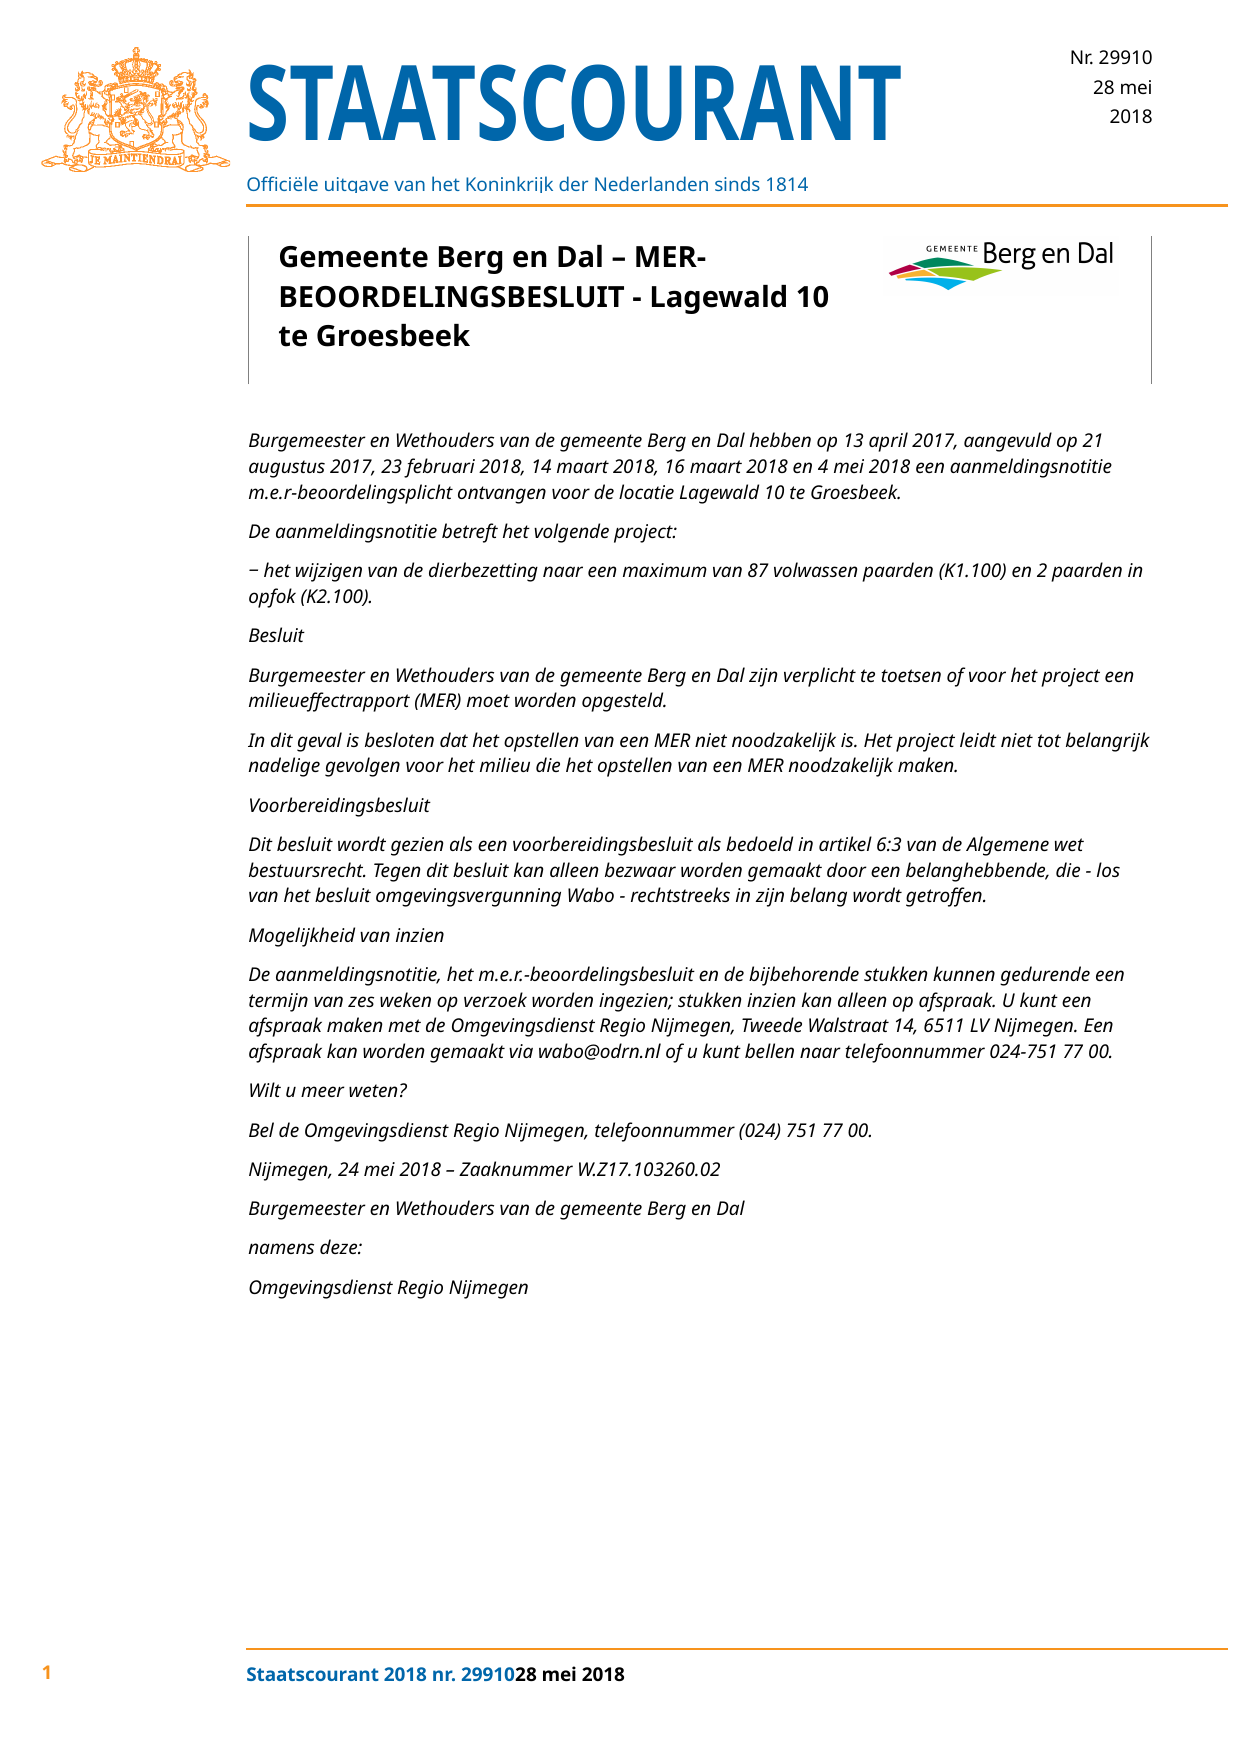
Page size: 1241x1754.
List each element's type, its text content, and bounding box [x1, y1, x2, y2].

text Besluit [248, 622, 1152, 648]
table_header [850, 236, 1151, 384]
text Mogelijkheid van inzien [248, 922, 1152, 947]
table_header Gemeente Berg en Dal – MER-BEOORDELINGSBESLUIT - Lagewald 10 te Groesbeek [249, 236, 850, 384]
text Burgemeester en Wethouders van de gemeente Berg en Dal [248, 1195, 1152, 1221]
picture [41, 47, 231, 172]
text Burgemeester en Wethouders van de gemeente Berg en Dal zijn verplicht te toetsen of voor het project een milieueffectrapport (MER) moet worden opgesteld. [248, 662, 1152, 713]
text In dit geval is besloten dat het opstellen van een MER niet noodzakelijk is. Het project leidt niet tot belangrijk nadelige gevolgen voor het milieu die het opstellen van een MER noodzakelijk maken. [248, 727, 1152, 778]
text Bel de Omgevingsdienst Regio Nijmegen, telefoonnummer (024) 751 77 00. [248, 1117, 1152, 1142]
text ‒ het wijzigen van de dierbezetting naar een maximum van 87 volwassen paarden (K1.100) en 2 paarden in opfok (K2.100). [248, 557, 1152, 609]
text Nijmegen, 24 mei 2018 – Zaaknummer W.Z17.103260.02 [248, 1156, 1152, 1182]
text Wilt u meer weten? [248, 1077, 1152, 1103]
text Burgemeester en Wethouders van de gemeente Berg en Dal hebben op 13 april 2017, aangevuld op 21 augustus 2017, 23 februari 2018, 14 maart 2018, 16 maart 2018 en 4 mei 2018 een aanmeldingsnotitie m.e.r-beoordelingsplicht ontvangen voor de locatie Lagewald 10 te Groesbeek. [248, 427, 1152, 505]
text Voorbereidingsbesluit [248, 792, 1152, 817]
text Dit besluit wordt gezien als een voorbereidingsbesluit als bedoeld in artikel 6:3 van de Algemene wet bestuursrecht. Tegen dit besluit kan alleen bezwaar worden gemaakt door een belanghebbende, die - los van het besluit omgevingsvergunning Wabo - rechtstreeks in zijn belang wordt getroffen. [248, 831, 1152, 908]
text De aanmeldingsnotitie betreft het volgende project: [248, 518, 1152, 544]
text namens deze: [248, 1234, 1152, 1260]
text Omgevingsdienst Regio Nijmegen [248, 1274, 1152, 1299]
picture [882, 236, 1119, 296]
text De aanmeldingsnotitie, het m.e.r.-beoordelingsbesluit en de bijbehorende stukken kunnen gedurende een termijn van zes weken op verzoek worden ingezien; stukken inzien kan alleen op afspraak. U kunt een afspraak maken met de Omgevingsdienst Regio Nijmegen, Tweede Walstraat 14, 6511 LV Nijmegen. Een afspraak kan worden gemaakt via wabo@odrn.nl of u kunt bellen naar telefoonnummer 024-751 77 00. [248, 961, 1152, 1064]
